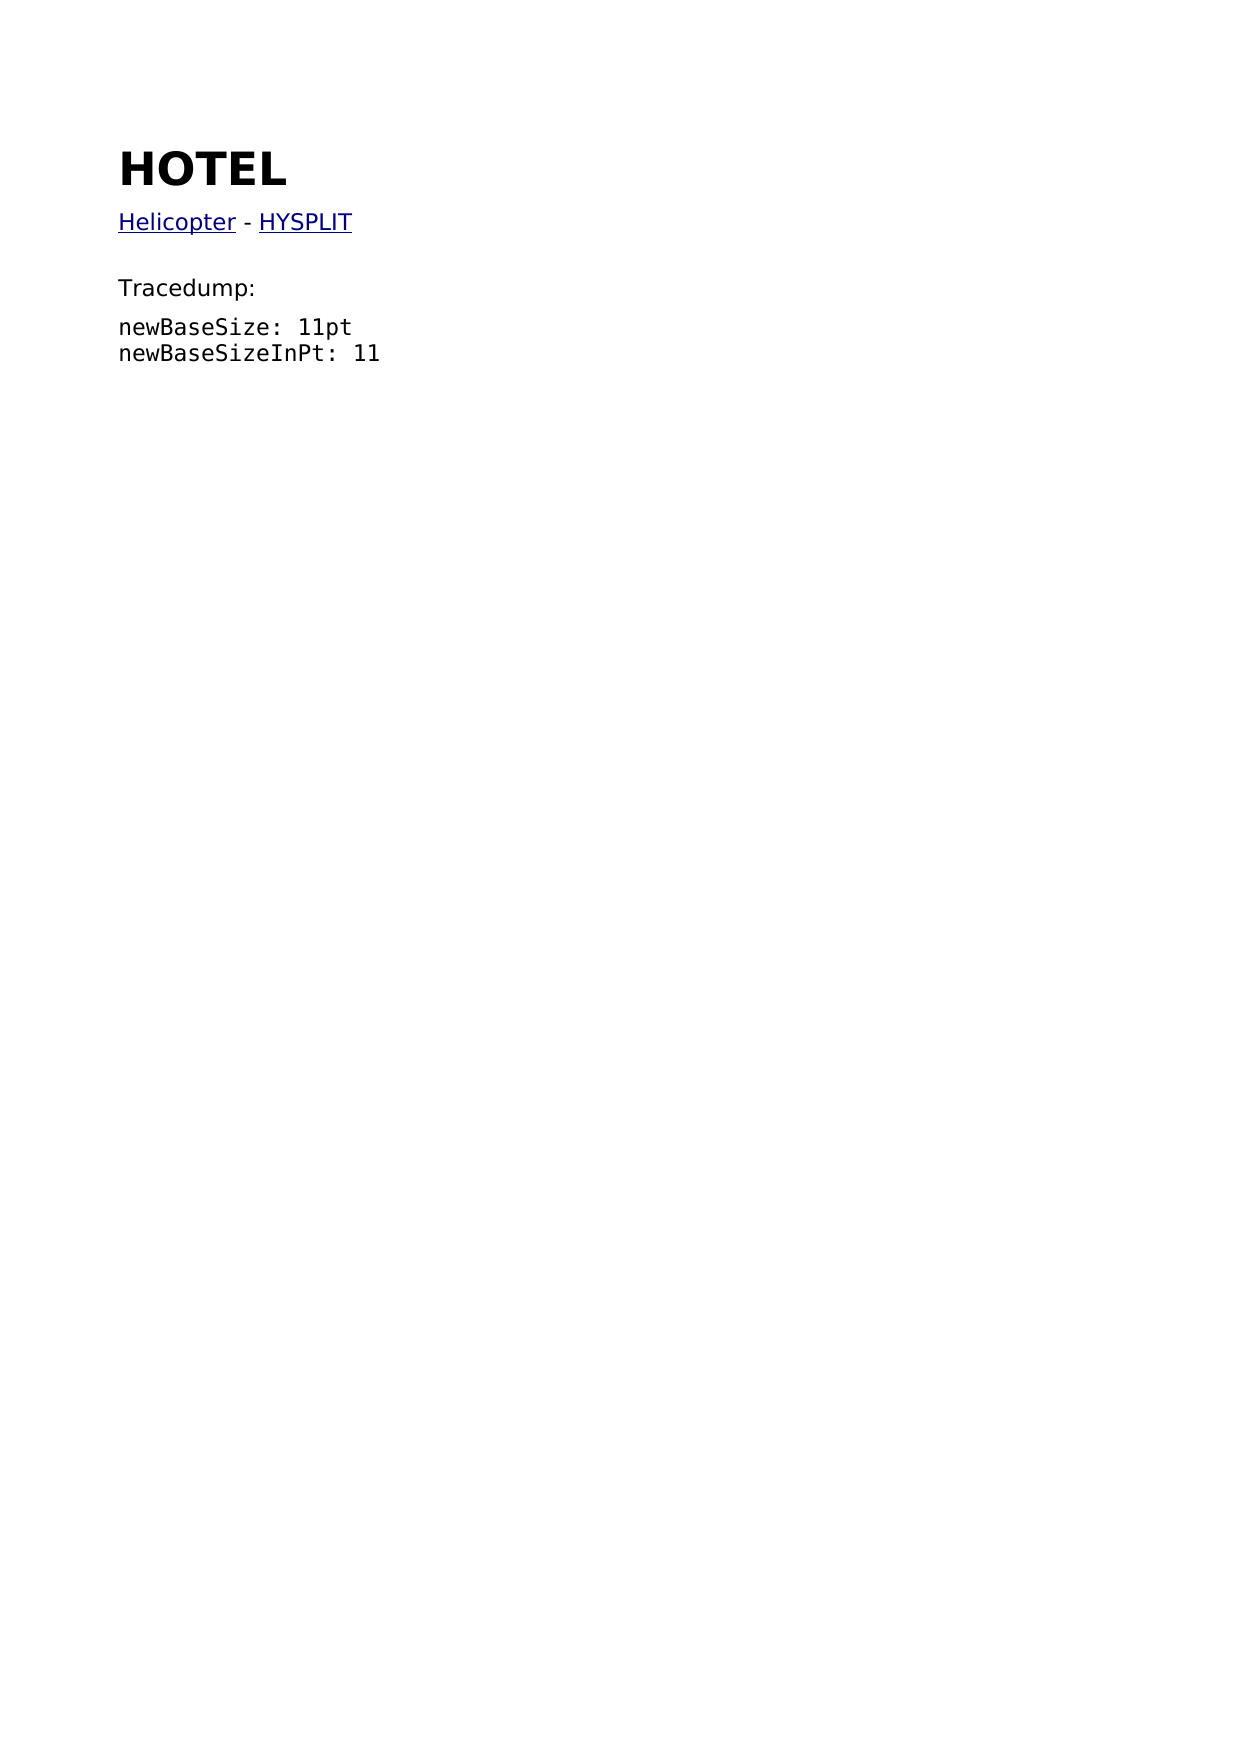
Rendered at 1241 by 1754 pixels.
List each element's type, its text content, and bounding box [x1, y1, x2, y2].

text Helicopter - HYSPLIT [118, 209, 1122, 236]
text Tracedump: [118, 248, 1122, 301]
text newBaseSize: 11pt newBaseSizeInPt: 11 [118, 314, 1122, 367]
subtitle HOTEL [118, 143, 1122, 196]
